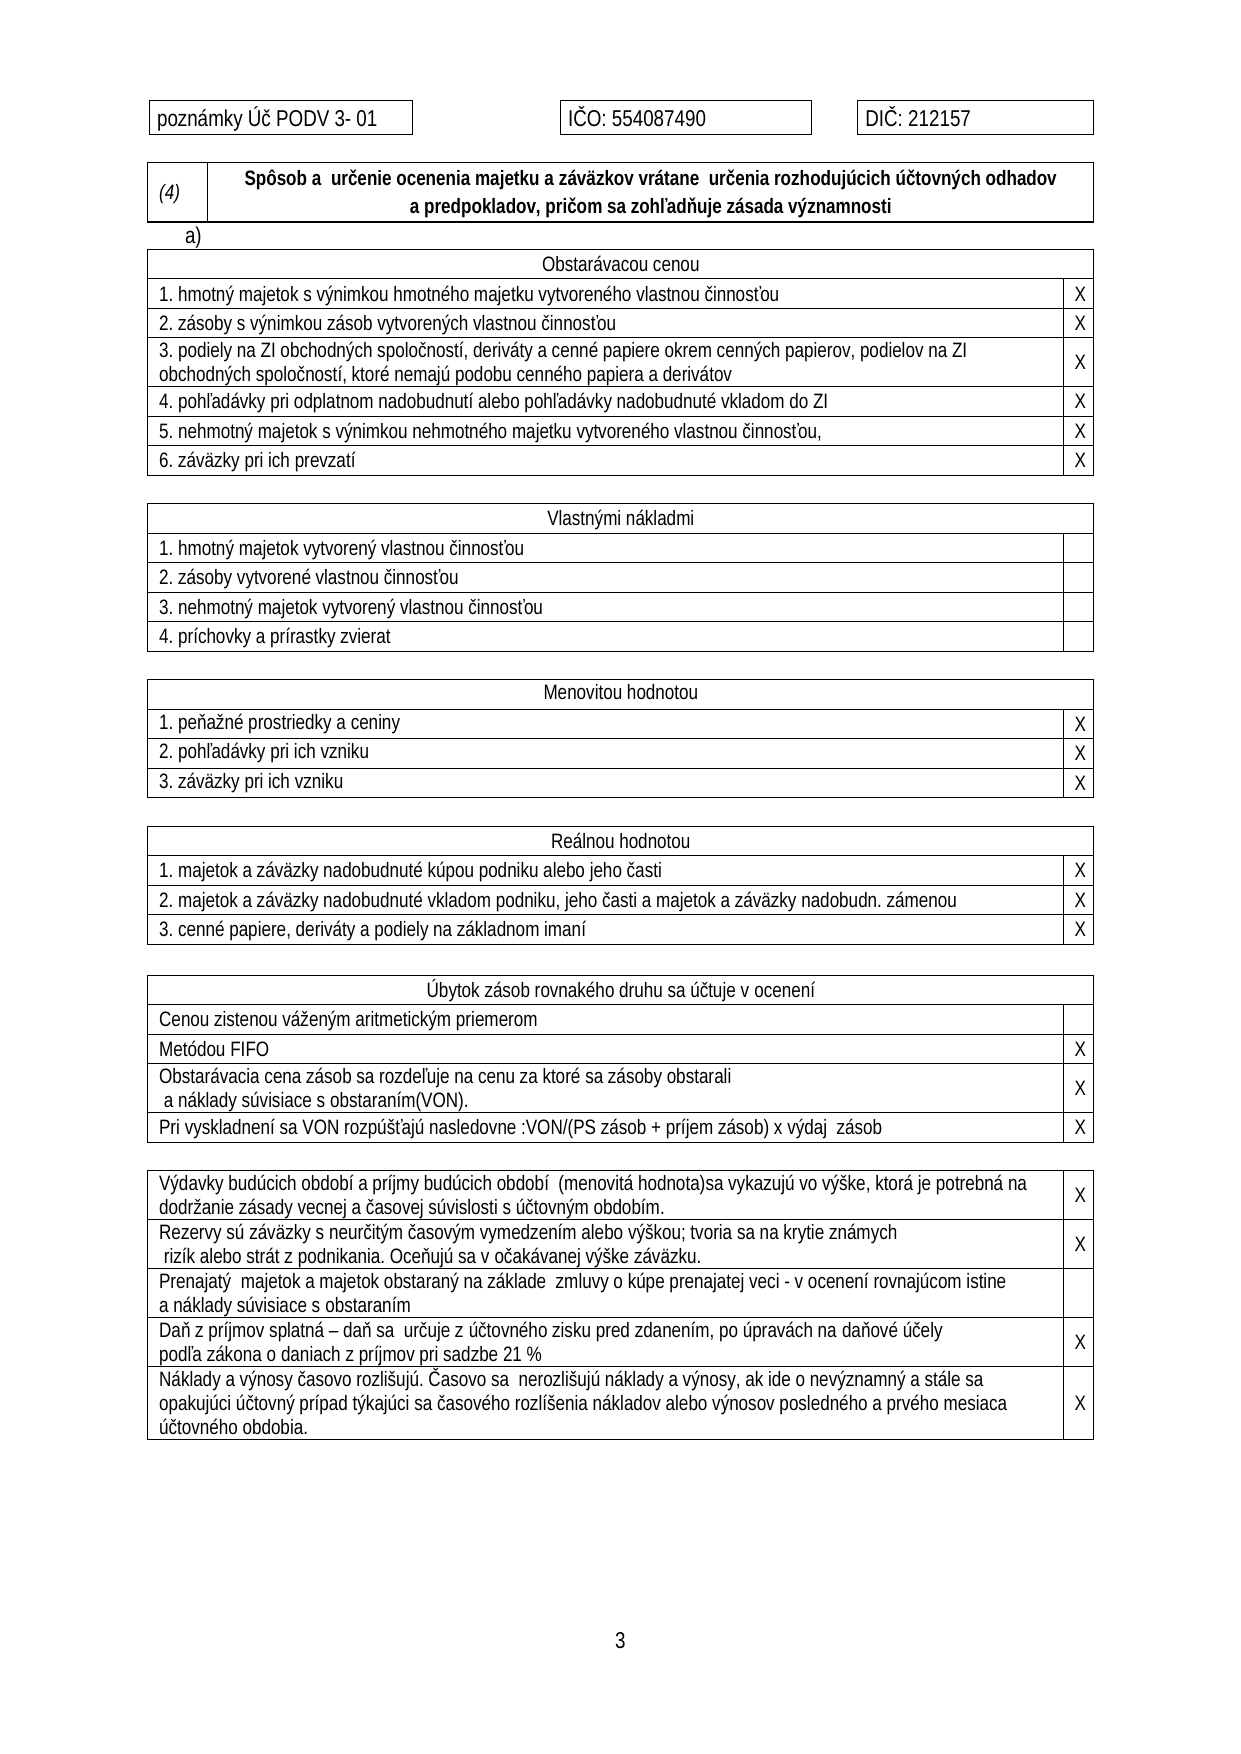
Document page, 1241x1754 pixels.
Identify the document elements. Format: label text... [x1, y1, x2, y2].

table_cell 2. pohľadávky pri ich vzniku [148, 739, 1063, 767]
table_cell Náklady a výnosy časovo rozlišujú. Časovo sa nerozlišujú náklady a výnosy, ak ide o nevýznamný a stále sa opakujúci účtovný prípad týkajúci sa časového rozlíšenia nákladov alebo výnosov posledného a prvého mesiaca účtovného obdobia. [148, 1367, 1063, 1439]
table_header Menovitou hodnotou [148, 680, 1093, 708]
table_cell X [1064, 1113, 1093, 1142]
table_cell 1. majetok a záväzky nadobudnuté kúpou podniku alebo jeho časti [148, 856, 1063, 884]
table_header Vlastnými nákladmi [148, 504, 1093, 533]
table_cell 4. pohľadávky pri odplatnom nadobudnutí alebo pohľadávky nadobudnuté vkladom do ZI [148, 387, 1063, 416]
table_cell X [1064, 338, 1093, 386]
table_cell Prenajatý majetok a majetok obstaraný na základe zmluvy o kúpe prenajatej veci - v ocenení rovnajúcom istine a náklady súvisiace s obstaraním [148, 1269, 1063, 1317]
table_header Reálnou hodnotou [148, 827, 1093, 855]
table_cell Obstarávacia cena zásob sa rozdeľuje na cenu za ktoré sa zásoby obstarali a náklady súvisiace s obstaraním(VON). [148, 1064, 1063, 1112]
table_header Obstarávacou cenou [148, 250, 1093, 278]
table_cell Rezervy sú záväzky s neurčitým časovým vymedzením alebo výškou; tvoria sa na krytie známych rizík alebo strát z podnikania. Oceňujú sa v očakávanej výške záväzku. [148, 1220, 1063, 1268]
table_header Úbytok zásob rovnakého druhu sa účtuje v ocenení [148, 976, 1093, 1004]
table_cell X [1064, 915, 1093, 943]
table_cell 5. nehmotný majetok s výnimkou nehmotného majetku vytvoreného vlastnou činnosťou, [148, 417, 1063, 445]
table_header [148, 163, 207, 221]
table_cell 3. nehmotný majetok vytvorený vlastnou činnosťou [148, 593, 1063, 621]
table_cell 3. cenné papiere, deriváty a podiely na základnom imaní [148, 915, 1063, 943]
table_cell Metódou FIFO [148, 1035, 1063, 1063]
table_header X [1064, 1171, 1093, 1219]
table_cell 2. zásoby s výnimkou zásob vytvorených vlastnou činnosťou [148, 309, 1063, 337]
table_cell Pri vyskladnení sa VON rozpúšťajú nasledovne :VON/(PS zásob + príjem zásob) x výdaj zásob [148, 1113, 1063, 1142]
table_cell X [1064, 387, 1093, 416]
table_cell 2. zásoby vytvorené vlastnou činnosťou [148, 563, 1063, 592]
table_cell 2. majetok a záväzky nadobudnuté vkladom podniku, jeho časti a majetok a záväzky nadobudn. zámenou [148, 886, 1063, 914]
table_cell [1064, 622, 1093, 651]
table_cell X [1064, 309, 1093, 337]
table_cell X [1064, 710, 1093, 738]
table_header Spôsob a určenie ocenenia majetku a záväzkov vrátane určenia rozhodujúcich účtovných odhadov a predpokladov, pričom sa zohľadňuje zásada významnosti [208, 163, 1093, 221]
table_cell X [1064, 417, 1093, 445]
table_cell 3. podiely na ZI obchodných spoločností, deriváty a cenné papiere okrem cenných papierov, podielov na ZI obchodných spoločností, ktoré nemajú podobu cenného papiera a derivátov [148, 338, 1063, 386]
table_cell X [1064, 856, 1093, 884]
table_cell X [1064, 1064, 1093, 1112]
table_cell 1. hmotný majetok vytvorený vlastnou činnosťou [148, 534, 1063, 562]
table_cell 4. príchovky a prírastky zvierat [148, 622, 1063, 651]
table_cell X [1064, 446, 1093, 474]
table_cell X [1064, 1220, 1093, 1268]
table_cell [1064, 593, 1093, 621]
table_cell 3. záväzky pri ich vzniku [148, 769, 1063, 797]
table_cell X [1064, 769, 1093, 797]
table_cell X [1064, 739, 1093, 767]
table_cell X [1064, 1367, 1093, 1439]
table_cell X [1064, 279, 1093, 308]
table_cell [1064, 563, 1093, 592]
table_cell X [1064, 1035, 1093, 1063]
table_cell Daň z príjmov splatná – daň sa určuje z účtovného zisku pred zdanením, po úpravách na daňové účely podľa zákona o daniach z príjmov pri sadzbe 21 % [148, 1318, 1063, 1366]
table_cell [1064, 1269, 1093, 1317]
table_cell 1. hmotný majetok s výnimkou hmotného majetku vytvoreného vlastnou činnosťou [148, 279, 1063, 308]
table_cell [1064, 1005, 1093, 1034]
table_cell X [1064, 1318, 1093, 1366]
table_cell 6. záväzky pri ich prevzatí [148, 446, 1063, 474]
table_cell [1064, 534, 1093, 562]
table_cell 1. peňažné prostriedky a ceniny [148, 710, 1063, 738]
table_cell Cenou zistenou váženým aritmetickým priemerom [148, 1005, 1063, 1034]
table_header Výdavky budúcich období a príjmy budúcich období (menovitá hodnota)sa vykazujú vo výške, ktorá je potrebná na dodržanie zásady vecnej a časovej súvislosti s účtovným obdobím. [148, 1171, 1063, 1219]
table_cell X [1064, 886, 1093, 914]
